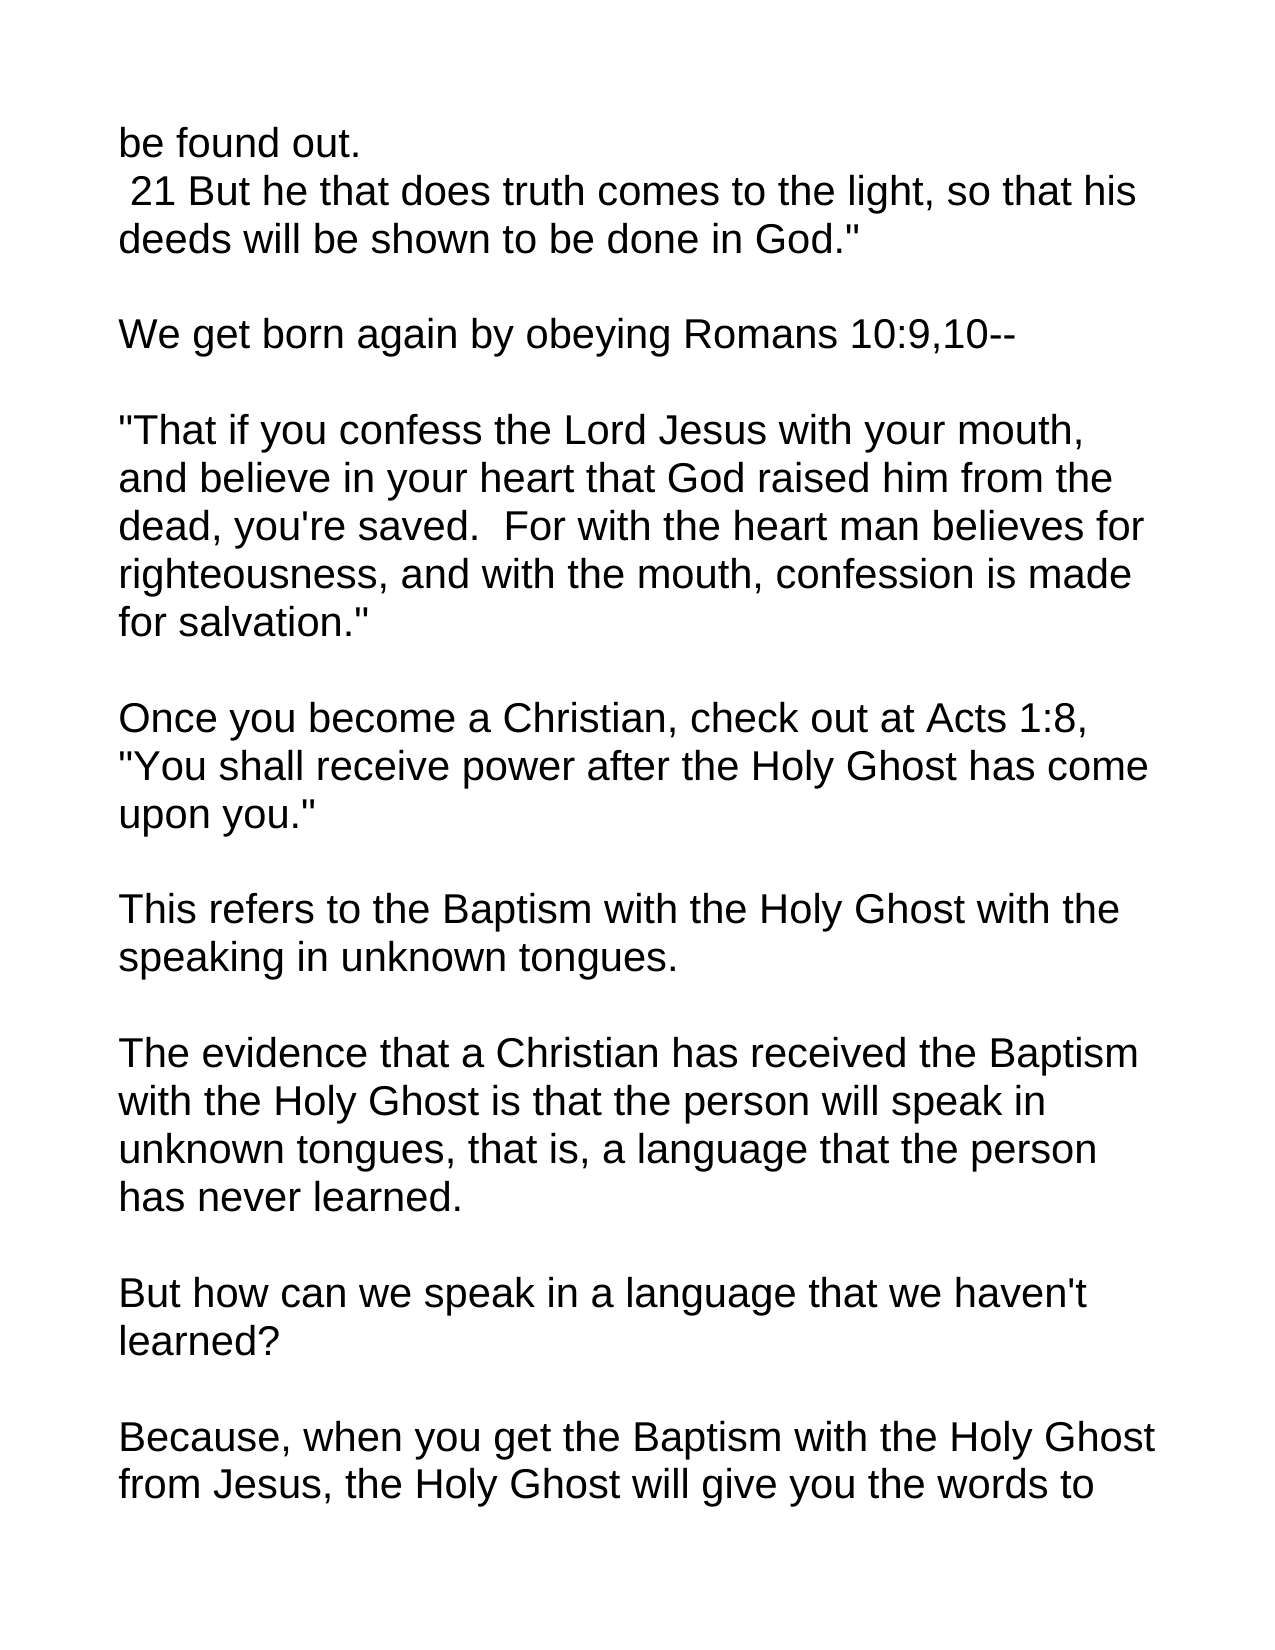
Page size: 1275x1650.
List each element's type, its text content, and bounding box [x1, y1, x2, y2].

text But how can we speak in a language that we haven't learned? [118, 1268, 1157, 1364]
text "That if you confess the Lord Jesus with your mouth, and believe in your heart that God raised him from the dead, you're saved. For with the heart man believes for righteousness, and with the mouth, confession is made for salvation." [118, 406, 1157, 645]
text 21 But he that does truth comes to the light, so that his deeds will be shown to be done in God." [118, 166, 1157, 262]
text be found out. [118, 118, 1157, 166]
text This refers to the Baptism with the Holy Ghost with the speaking in unknown tongues. [118, 885, 1157, 981]
text We get born again by obeying Romans 10:9,10-- [118, 310, 1157, 358]
text Once you become a Christian, check out at Acts 1:8, "You shall receive power after the Holy Ghost has come upon you." [118, 693, 1157, 837]
text The evidence that a Christian has received the Baptism with the Holy Ghost is that the person will speak in unknown tongues, that is, a language that the person has never learned. [118, 1028, 1157, 1220]
text Because, when you get the Baptism with the Holy Ghost from Jesus, the Holy Ghost will give you the words to [118, 1412, 1157, 1508]
